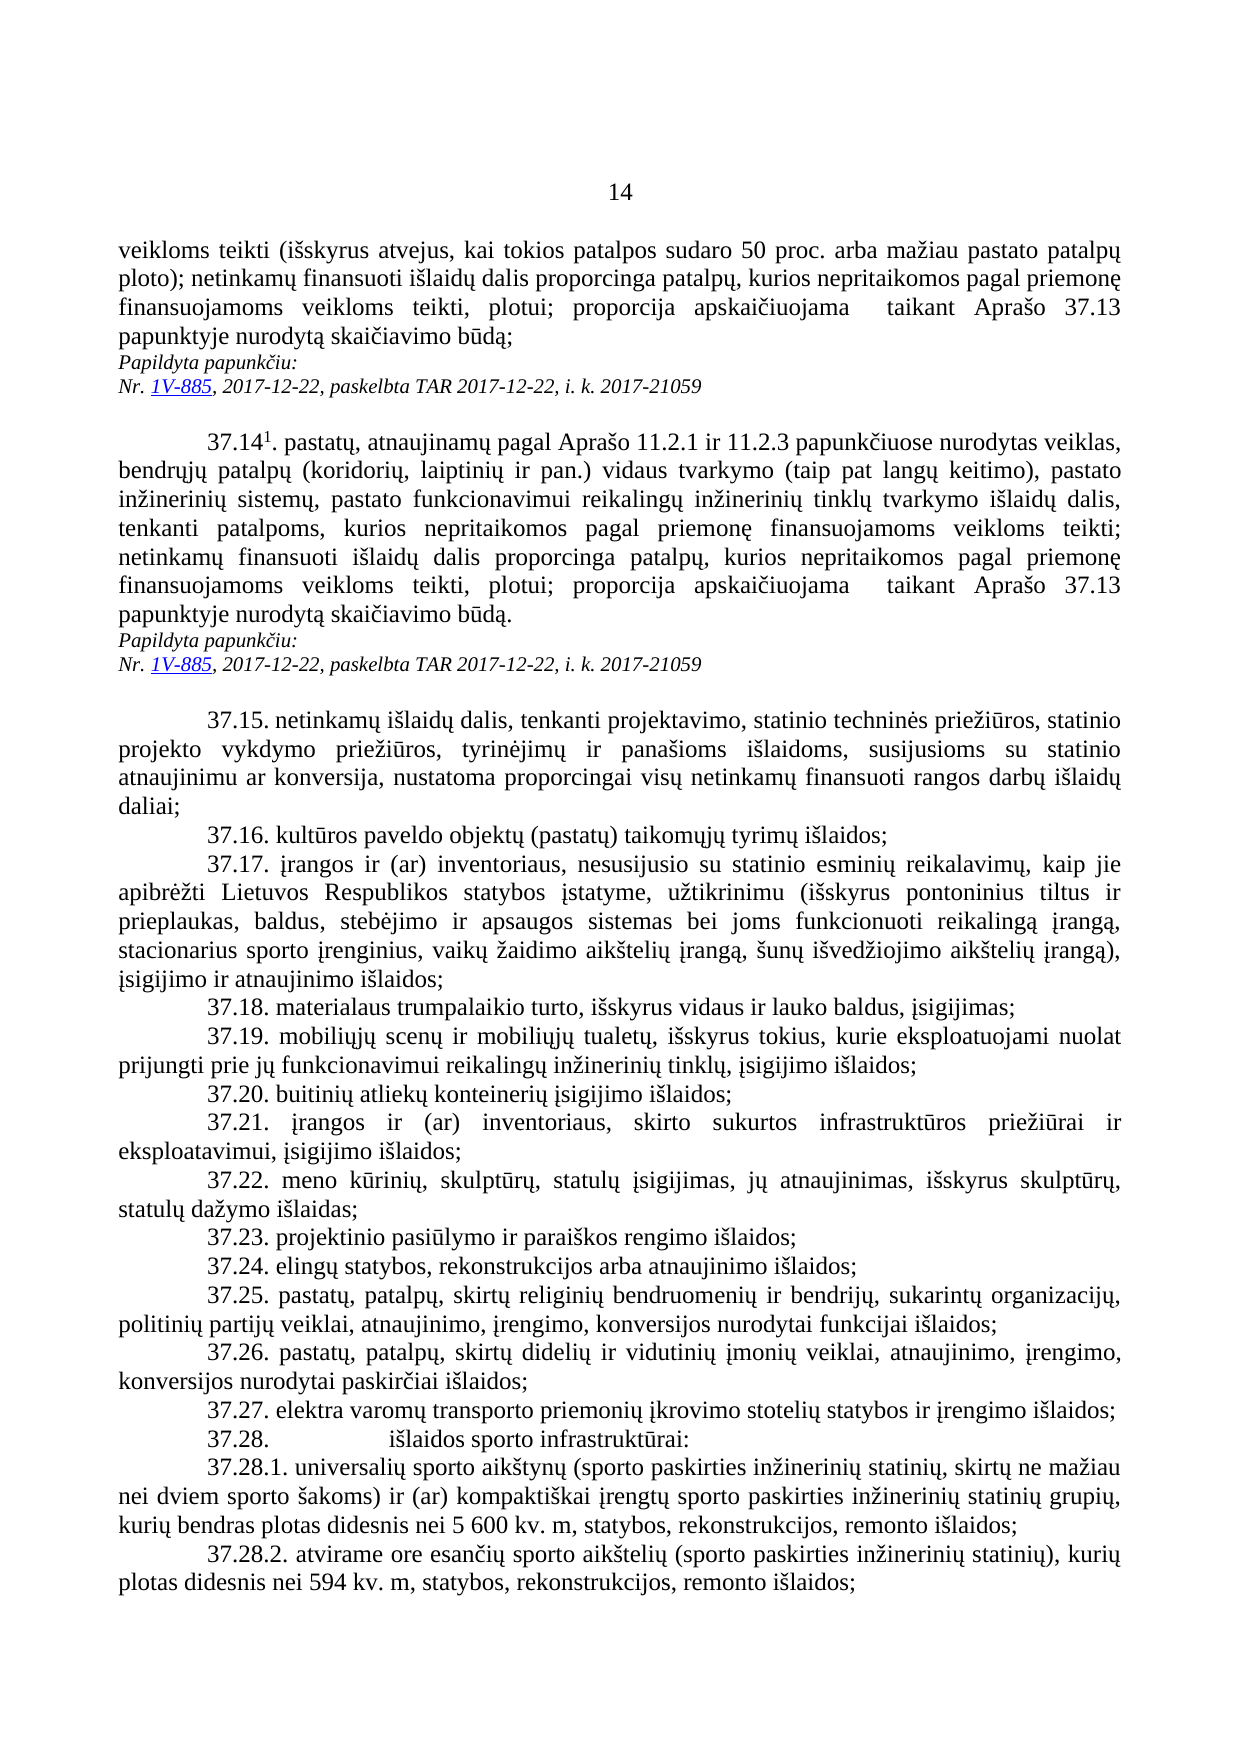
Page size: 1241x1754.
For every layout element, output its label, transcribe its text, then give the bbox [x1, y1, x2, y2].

text 37.16. kultūros paveldo objektų (pastatų) taikomųjų tyrimų išlaidos; [118, 820, 1122, 849]
text Nr. 1V-885, 2017-12-22, paskelbta TAR 2017-12-22, i. k. 2017-21059 [118, 374, 1122, 398]
text 37.28. išlaidos sporto infrastruktūrai: [118, 1424, 1122, 1452]
text 37.141. pastatų, atnaujinamų pagal Aprašo 11.2.1 ir 11.2.3 papunkčiuose nurodytas veiklas, bendrųjų patalpų (koridorių, laiptinių ir pan.) vidaus tvarkymo (taip pat langų keitimo), pastato inžinerinių sistemų, pastato funkcionavimui reikalingų inžinerinių tinklų tvarkymo išlaidų dalis, tenkanti patalpoms, kurios nepritaikomos pagal priemonę finansuojamoms veikloms teikti; netinkamų finansuoti išlaidų dalis proporcinga patalpų, kurios nepritaikomos pagal priemonę finansuojamoms veikloms teikti, plotui; proporcija apskaičiuojama taikant Aprašo 37.13 papunktyje nurodytą skaičiavimo būdą. [118, 427, 1122, 628]
text Papildyta papunkčiu: [118, 628, 1122, 652]
text 37.22. meno kūrinių, skulptūrų, statulų įsigijimas, jų atnaujinimas, išskyrus skulptūrų, statulų dažymo išlaidas; [118, 1165, 1122, 1222]
text 37.18. materialaus trumpalaikio turto, išskyrus vidaus ir lauko baldus, įsigijimas; [118, 992, 1122, 1021]
text 37.24. elingų statybos, rekonstrukcijos arba atnaujinimo išlaidos; [118, 1251, 1122, 1280]
text Nr. 1V-885, 2017-12-22, paskelbta TAR 2017-12-22, i. k. 2017-21059 [118, 652, 1122, 676]
text 37.27. elektra varomų transporto priemonių įkrovimo stotelių statybos ir įrengimo išlaidos; [118, 1395, 1122, 1424]
text Papildyta papunkčiu: [118, 350, 1122, 374]
text 37.26. pastatų, patalpų, skirtų didelių ir vidutinių įmonių veiklai, atnaujinimo, įrengimo, konversijos nurodytai paskirčiai išlaidos; [118, 1337, 1122, 1395]
text 37.15. netinkamų išlaidų dalis, tenkanti projektavimo, statinio techninės priežiūros, statinio projekto vykdymo priežiūros, tyrinėjimų ir panašioms išlaidoms, susijusioms su statinio atnaujinimu ar konversija, nustatoma proporcingai visų netinkamų finansuoti rangos darbų išlaidų daliai; [118, 705, 1122, 820]
text 37.21. įrangos ir (ar) inventoriaus, skirto sukurtos infrastruktūros priežiūrai ir eksploatavimui, įsigijimo išlaidos; [118, 1107, 1122, 1165]
text 37.20. buitinių atliekų konteinerių įsigijimo išlaidos; [118, 1079, 1122, 1107]
text 37.28.2. atvirame ore esančių sporto aikštelių (sporto paskirties inžinerinių statinių), kurių plotas didesnis nei 594 kv. m, statybos, rekonstrukcijos, remonto išlaidos; [118, 1539, 1122, 1596]
text 37.19. mobiliųjų scenų ir mobiliųjų tualetų, išskyrus tokius, kurie eksploatuojami nuolat prijungti prie jų funkcionavimui reikalingų inžinerinių tinklų, įsigijimo išlaidos; [118, 1021, 1122, 1079]
text 37.17. įrangos ir (ar) inventoriaus, nesusijusio su statinio esminių reikalavimų, kaip jie apibrėžti Lietuvos Respublikos statybos įstatyme, užtikrinimu (išskyrus pontoninius tiltus ir prieplaukas, baldus, stebėjimo ir apsaugos sistemas bei joms funkcionuoti reikalingą įrangą, stacionarius sporto įrenginius, vaikų žaidimo aikštelių įrangą, šunų išvedžiojimo aikštelių įrangą), įsigijimo ir atnaujinimo išlaidos; [118, 849, 1122, 992]
text 37.25. pastatų, patalpų, skirtų religinių bendruomenių ir bendrijų, sukarintų organizacijų, politinių partijų veiklai, atnaujinimo, įrengimo, konversijos nurodytai funkcijai išlaidos; [118, 1280, 1122, 1337]
text 37.23. projektinio pasiūlymo ir paraiškos rengimo išlaidos; [118, 1222, 1122, 1251]
text 37.28.1. universalių sporto aikštynų (sporto paskirties inžinerinių statinių, skirtų ne mažiau nei dviem sporto šakoms) ir (ar) kompaktiškai įrengtų sporto paskirties inžinerinių statinių grupių, kurių bendras plotas didesnis nei 5 600 kv. m, statybos, rekonstrukcijos, remonto išlaidos; [118, 1452, 1122, 1539]
text veikloms teikti (išskyrus atvejus, kai tokios patalpos sudaro 50 proc. arba mažiau pastato patalpų ploto); netinkamų finansuoti išlaidų dalis proporcinga patalpų, kurios nepritaikomos pagal priemonę finansuojamoms veikloms teikti, plotui; proporcija apskaičiuojama taikant Aprašo 37.13 papunktyje nurodytą skaičiavimo būdą; [118, 235, 1122, 350]
